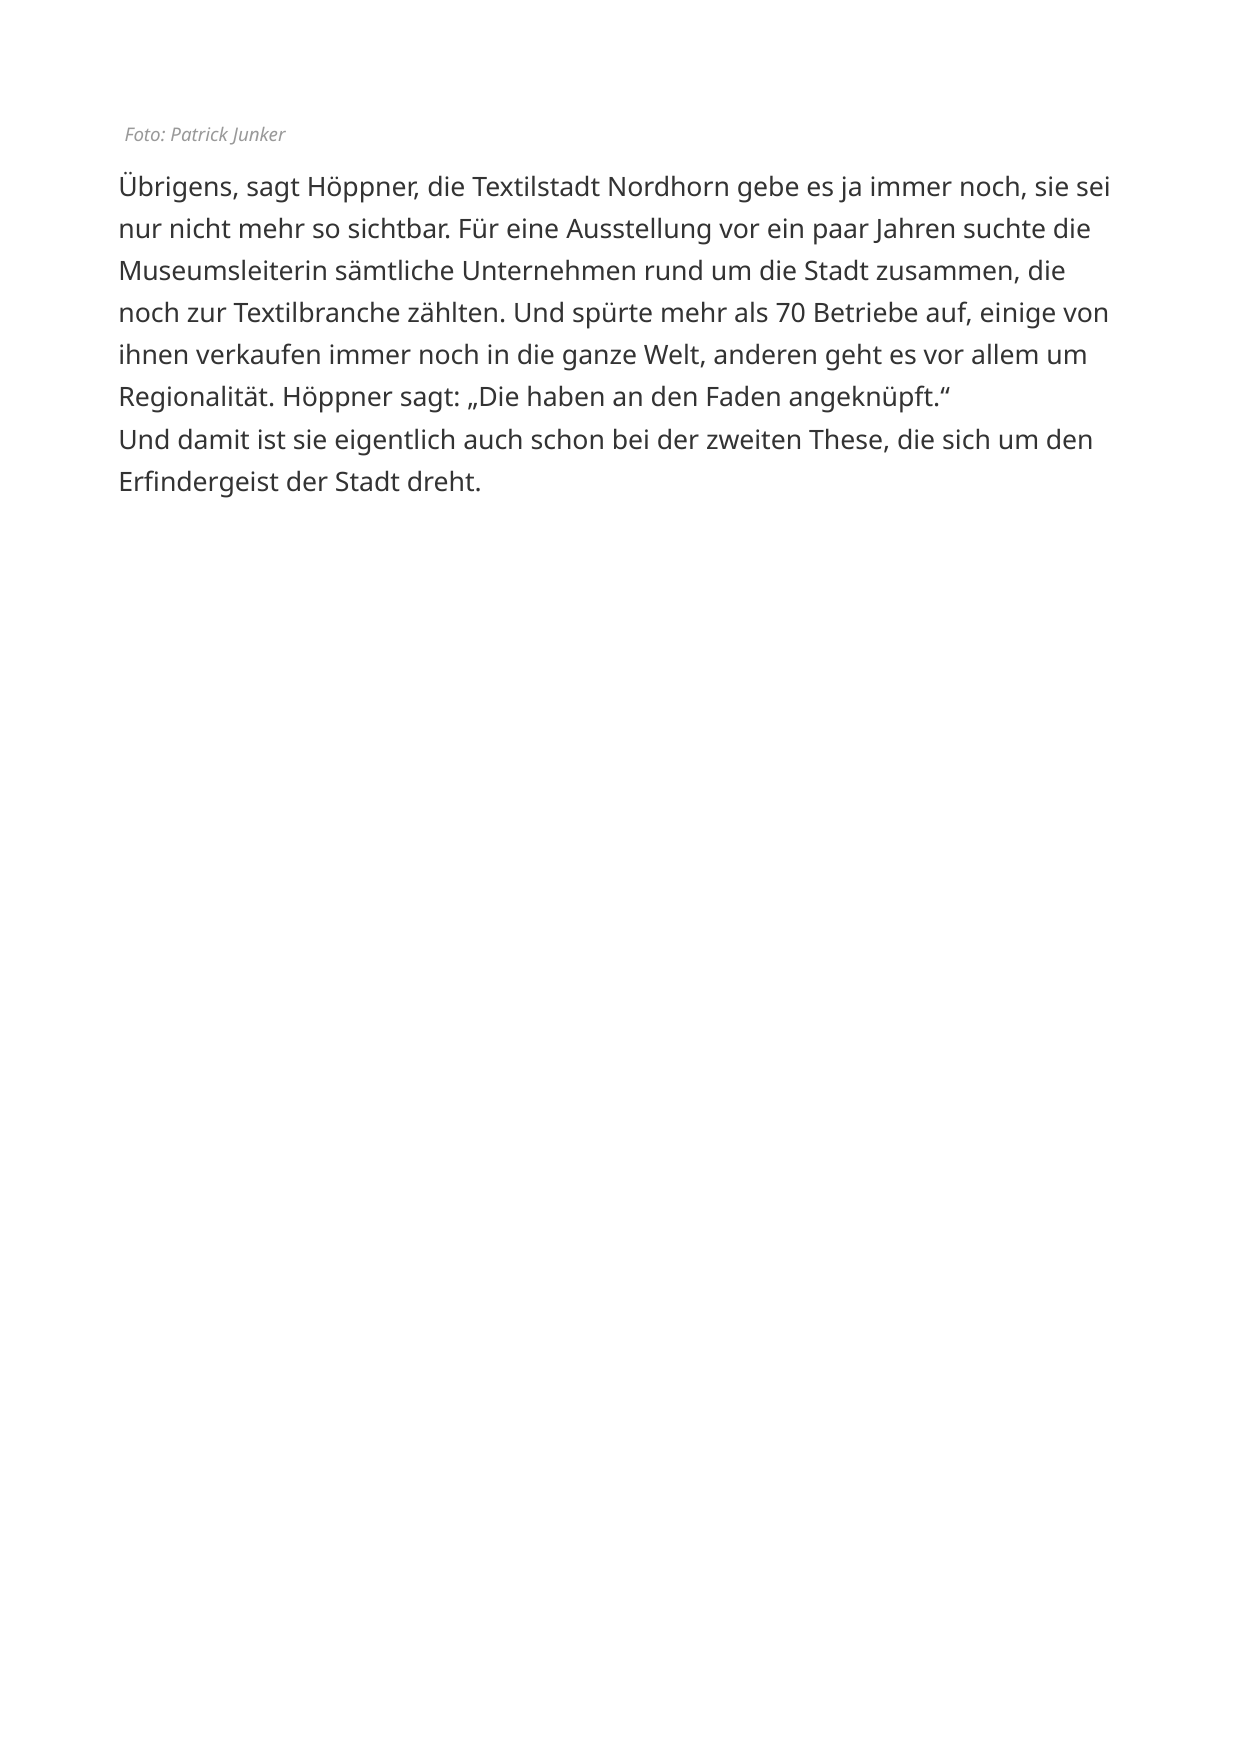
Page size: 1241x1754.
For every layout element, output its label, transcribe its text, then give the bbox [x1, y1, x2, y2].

text Übrigens, sagt Höppner, die Textilstadt Nordhorn gebe es ja immer noch, sie sei nur nicht mehr so sichtbar. Für eine Ausstellung vor ein paar Jahren suchte die Museumsleiterin sämtliche Unternehmen rund um die Stadt zusammen, die noch zur Textilbranche zählten. Und spürte mehr als 70 Betriebe auf, ei­nige von ihnen verkaufen im­mer noch in die ganze Welt, anderen geht es vor allem um Regionalität. Höppner sagt: „Die haben an den Faden angeknüpft.“ [118, 161, 1122, 414]
text Foto: Patrick Junker [118, 118, 1122, 147]
text Und damit ist sie eigentlich auch schon bei der zweiten These, die sich um den Erfindergeist der Stadt dreht. [118, 414, 1122, 499]
